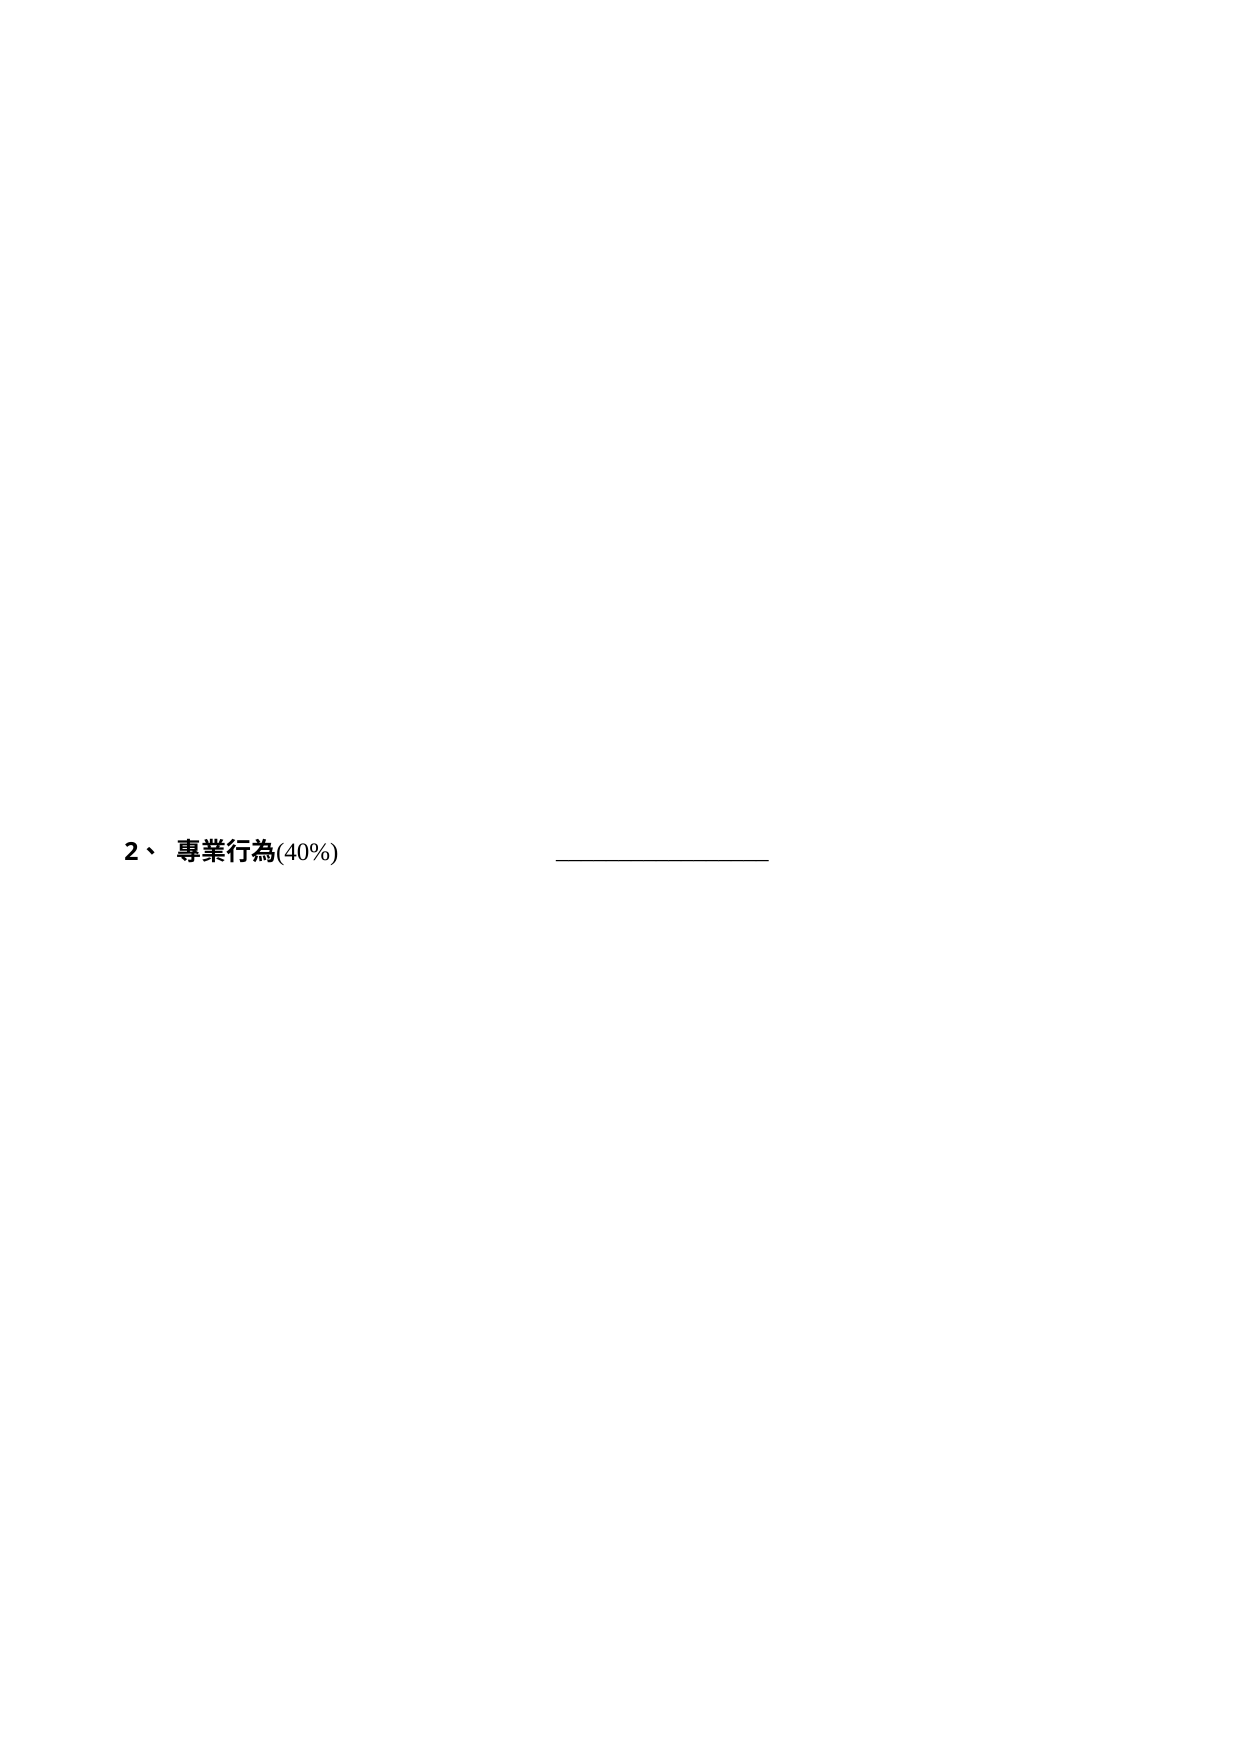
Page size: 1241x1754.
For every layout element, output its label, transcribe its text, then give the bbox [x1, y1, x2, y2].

table_cell 專業行為(40%) 助人技巧 專業知識 資源之發掘與運用 保密及專業倫理之遵守 [113, 808, 544, 870]
table_cell _________________ [545, 808, 779, 870]
